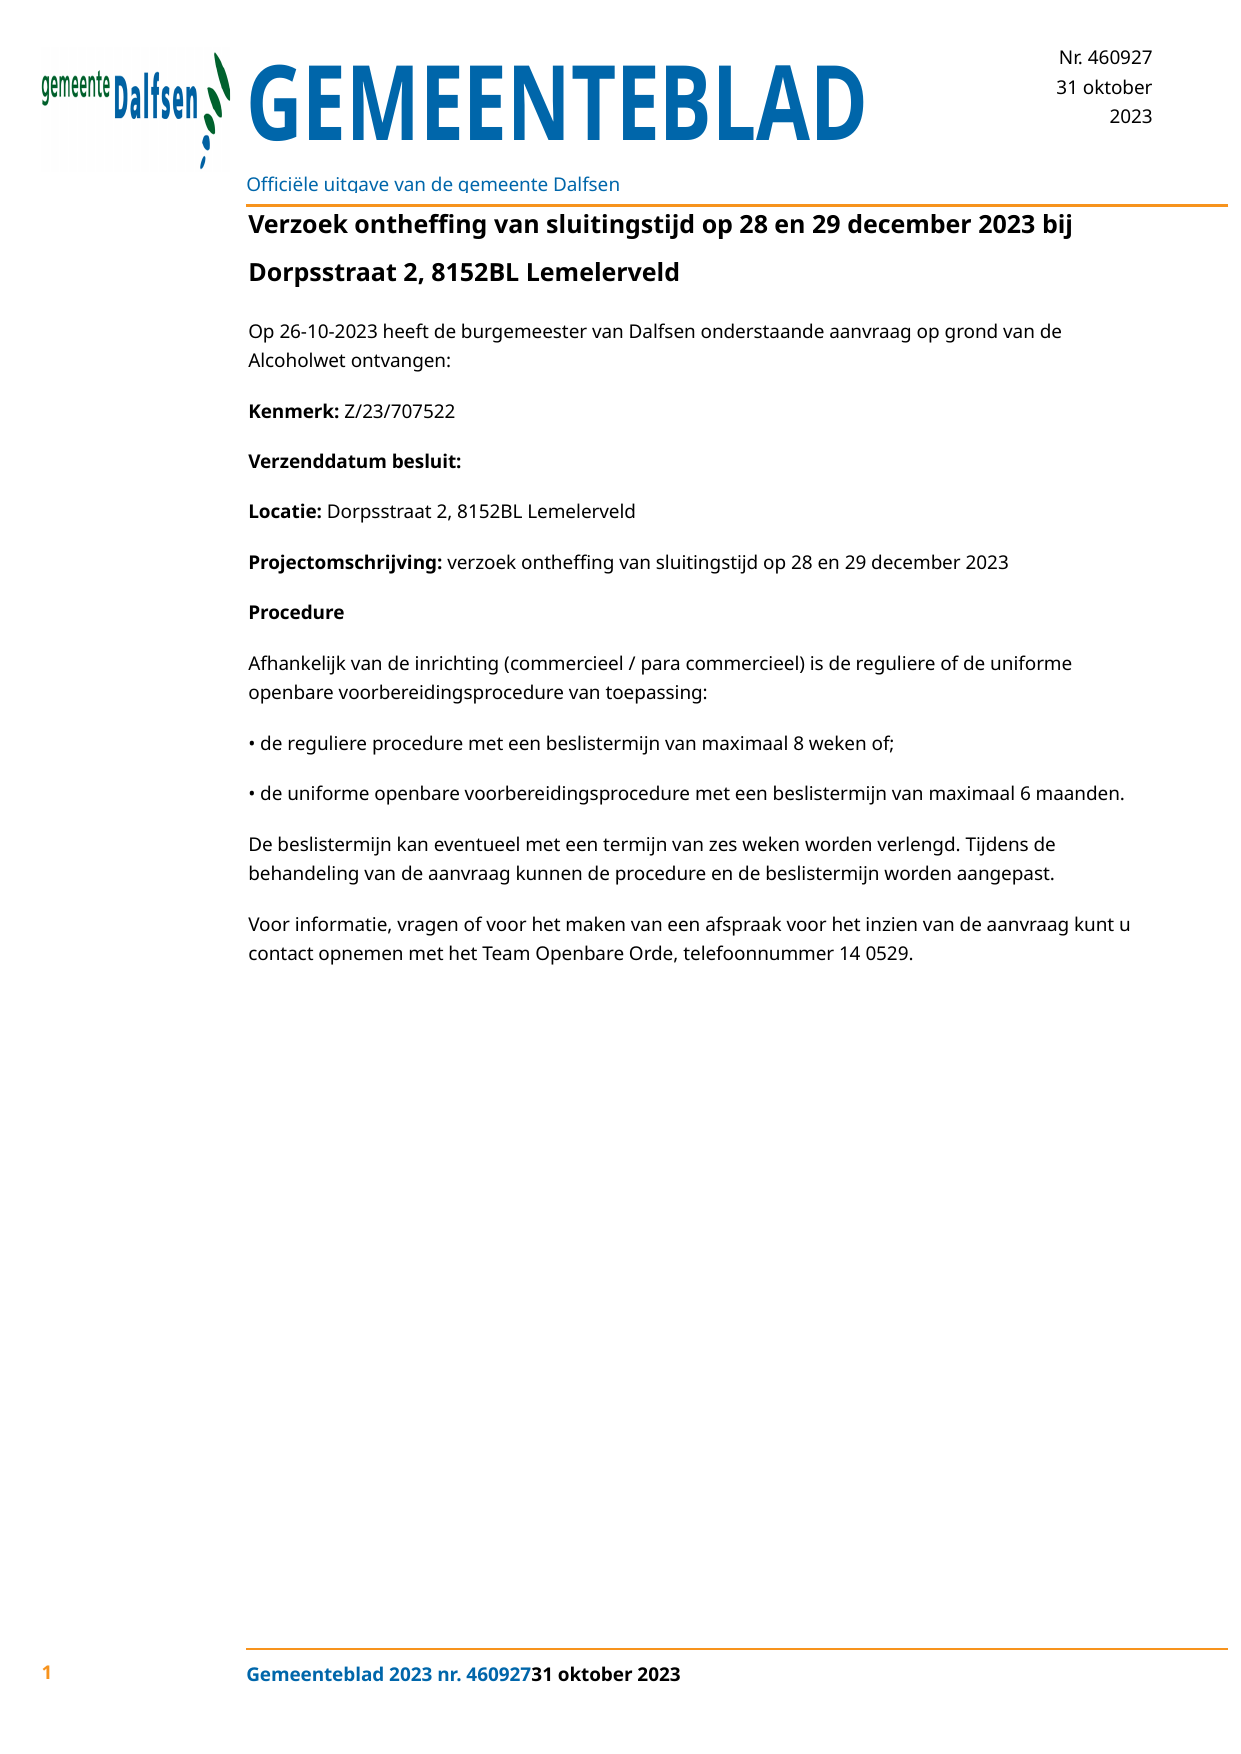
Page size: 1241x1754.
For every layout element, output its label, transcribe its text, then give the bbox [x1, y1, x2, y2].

text Afhankelijk van de inrichting (commercieel / para commercieel) is de reguliere of de uniforme openbare voorbereidingsprocedure van toepassing: [248, 650, 1152, 705]
text Kenmerk: Z/23/707522 [248, 398, 1152, 424]
text Voor informatie, vragen of voor het maken van een afspraak voor het inzien van de aanvraag kunt u contact opnemen met het Team Openbare Orde, telefoonnummer 14 0529. [248, 911, 1152, 966]
text Verzenddatum besluit: [248, 448, 1152, 474]
text Locatie: Dorpsstraat 2, 8152BL Lemelerveld [248, 499, 1152, 524]
text Projectomschrijving: verzoek ontheffing van sluitingstijd op 28 en 29 december 2023 [248, 549, 1152, 575]
text Op 26-10-2023 heeft de burgemeester van Dalfsen onderstaande aanvraag op grond van de Alcoholwet ontvangen: [248, 318, 1152, 373]
text Verzoek ontheffing van sluitingstijd op 28 en 29 december 2023 bij Dorpsstraat 2, 8152BL Lemelerveld [248, 207, 1152, 288]
picture [41, 47, 231, 172]
text • de uniforme openbare voorbereidingsprocedure met een beslistermijn van maximaal 6 maanden. [248, 780, 1152, 806]
text • de reguliere procedure met een beslistermijn van maximaal 8 weken of; [248, 730, 1152, 756]
text Procedure [248, 599, 1152, 625]
text De beslistermijn kan eventueel met een termijn van zes weken worden verlengd. Tijdens de behandeling van de aanvraag kunnen de procedure en de beslistermijn worden aangepast. [248, 831, 1152, 886]
